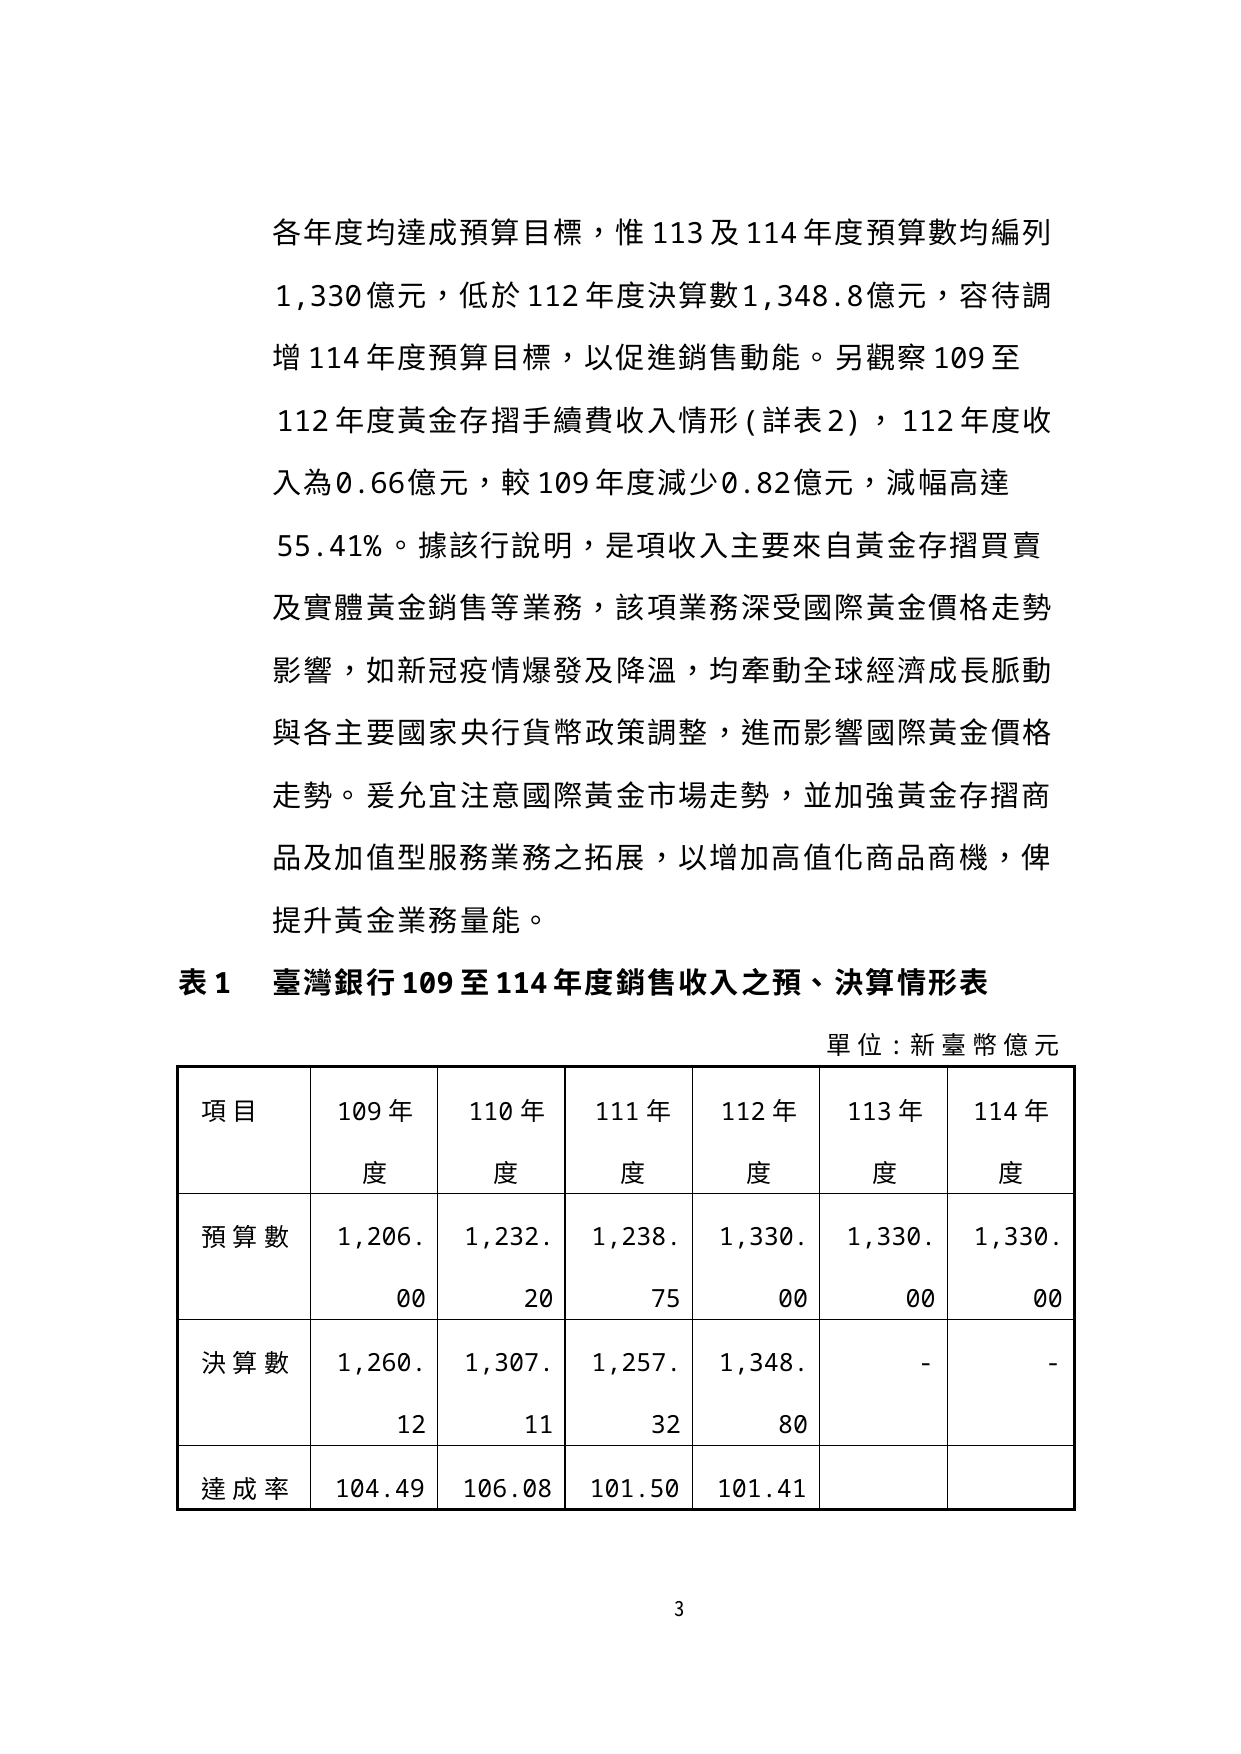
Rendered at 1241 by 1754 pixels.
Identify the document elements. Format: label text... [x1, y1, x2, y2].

table_cell [948, 1446, 1073, 1508]
table_cell 1,238.75 [566, 1194, 692, 1319]
table_header 110年度 [438, 1068, 564, 1193]
table_cell 決算數 [179, 1320, 310, 1445]
table_cell - [820, 1320, 947, 1445]
table_cell 104.49 [311, 1446, 437, 1508]
table_header 113年度 [820, 1068, 947, 1193]
text 單位:新臺幣億元 [177, 1002, 1063, 1064]
table_cell 106.08 [438, 1446, 564, 1508]
table_cell 達成率 [179, 1446, 310, 1508]
table_cell 1,232.20 [438, 1194, 564, 1319]
table_cell 1,206.00 [311, 1194, 437, 1319]
table_cell - [948, 1320, 1073, 1445]
table_header 項目 [179, 1068, 310, 1193]
table_cell 1,257.32 [566, 1320, 692, 1445]
table_cell 1,330.00 [820, 1194, 947, 1319]
table_cell 101.50 [566, 1446, 692, 1508]
table_cell 預算數 [179, 1194, 310, 1319]
table_header 111年度 [566, 1068, 692, 1193]
table_cell 101.41 [693, 1446, 819, 1508]
table_cell 1,348.80 [693, 1320, 819, 1445]
table_header 109年度 [311, 1068, 437, 1193]
table_cell [820, 1446, 947, 1508]
table_header 112年度 [693, 1068, 819, 1193]
table_cell 1,330.00 [693, 1194, 819, 1319]
table_header 114年度 [948, 1068, 1073, 1193]
text 參據臺灣銀行109至114年度銷售收入之預、決算情形(詳表1)，109至112年度決算數分別為：1,260.12億元、1,307.11億元、1,257.32億元及1,348.80億元，各年度均達成預算目標，惟113及114年度預算數均編列1,330億元，低於112年度決算數1,348.8億元，容待調增114年度預算目標，以促進銷售動能。另觀察109至112年度黃金存摺手續費收入情形(詳表2)，112年度收入為0.66億元，較109年度減少0.82億元，減幅高達55.41%。據該行說明，是項收入主要來自黃金存摺買賣及實體黃金銷售等業務，該項業務深受國際黃金價格走勢影響，如新冠疫情爆發及降溫，均牽動全球經濟成長脈動與各主要國家央行貨幣政策調整，進而影響國際黃金價格走勢。爰允宜注意國際黃金市場走勢，並加強黃金存摺商品及加值型服務業務之拓展，以增加高值化商品商機，俾提升黃金業務量能。 [266, 189, 1063, 939]
table_cell 1,307.11 [438, 1320, 564, 1445]
text 表1 臺灣銀行109至114年度銷售收入之預、決算情形表 [163, 939, 1063, 1002]
table_cell 1,260.12 [311, 1320, 437, 1445]
table_cell 1,330.00 [948, 1194, 1073, 1319]
